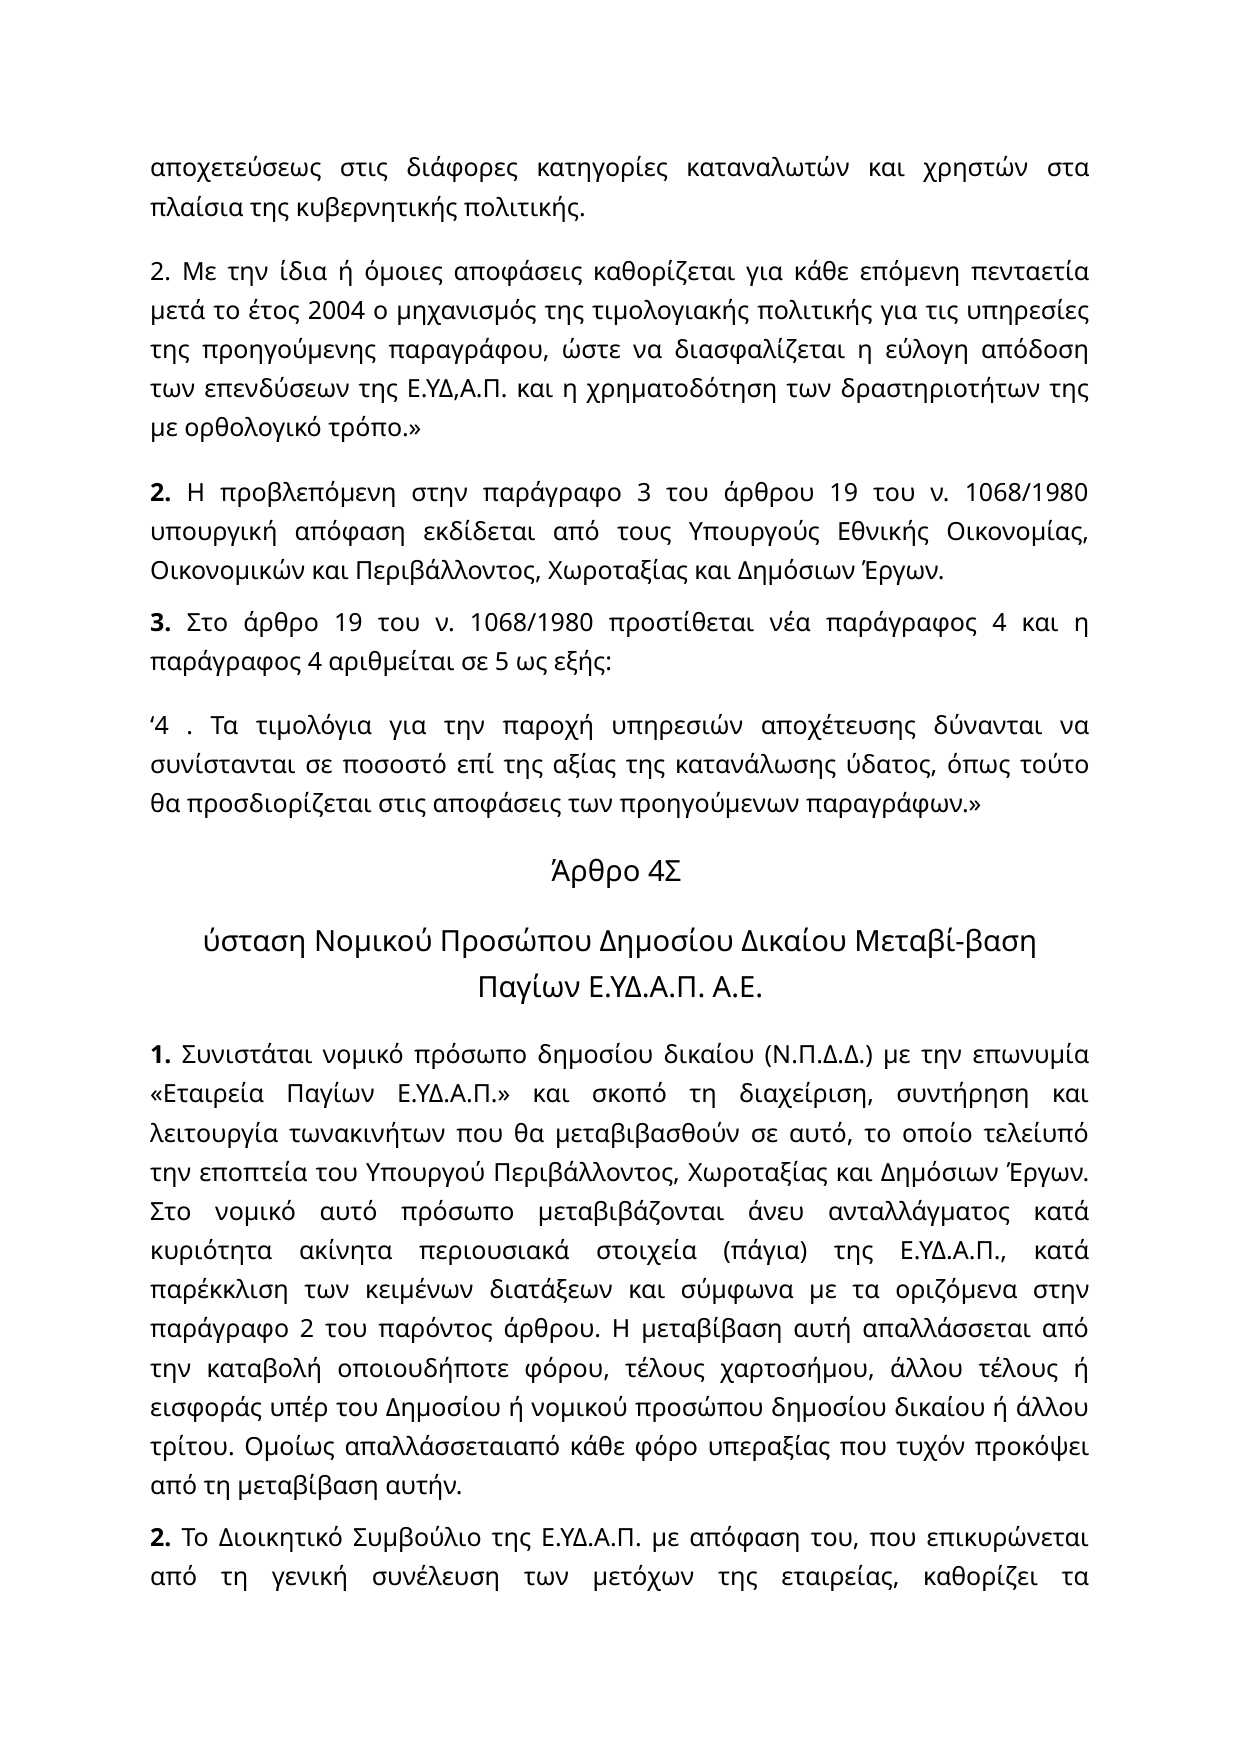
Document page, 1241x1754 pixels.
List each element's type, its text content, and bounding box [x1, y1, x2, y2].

subtitle Άρθρο 4Σ [150, 850, 1090, 890]
text 2. Με την ίδια ή όμοιες αποφάσεις καθορίζεται για κάθε επόμενη πενταετία μετά το έτος 2004 ο μηχανισμός της τιμολογιακής πολιτικής για τις υπηρεσίες της προηγούμενης παραγράφου, ώστε να διασφαλίζεται η εύλογη απόδοση των επενδύσεων της Ε.ΥΔ,Α.Π. και η χρηματοδότηση των δραστηριοτήτων της με ορθολογικό τρόπο.» [150, 253, 1090, 444]
text 2. Η προβλεπόμενη στην παράγραφο 3 του άρθρου 19 του ν. 1068/1980 υπουργική απόφαση εκδίδεται από τους Υπουργούς Εθνικής Οικονομίας, Οικονομικών και Περιβάλλοντος, Χωροταξίας και Δημόσιων Έργων. [150, 474, 1090, 587]
text 1. Συνιστάται νομικό πρόσωπο δημοσίου δικαίου (Ν.Π.Δ.Δ.) με την επωνυμία «Εταιρεία Παγίων Ε.ΥΔ.Α.Π.» και σκοπό τη διαχείριση, συντήρηση και λειτουργία τωνακινήτων που θα μεταβιβασθούν σε αυτό, το οποίο τελείυπό την εποπτεία του Υπουργού Περιβάλλοντος, Χωροταξίας και Δημόσιων Έργων. Στο νομικό αυτό πρόσωπο μεταβιβάζονται άνευ ανταλλάγματος κατά κυριότητα ακίνητα περιουσιακά στοιχεία (πάγια) της Ε.ΥΔ.Α.Π., κατά παρέκκλιση των κειμένων διατάξεων και σύμφωνα με τα οριζόμενα στην παράγραφο 2 του παρόντος άρθρου. Η μεταβίβαση αυτή απαλλάσσεται από την καταβολή οποιουδήποτε φόρου, τέλους χαρτοσήμου, άλλου τέλους ή εισφοράς υπέρ του Δημοσίου ή νομικού προσώπου δημοσίου δικαίου ή άλλου τρίτου. Ομοίως απαλλάσσεταιαπό κάθε φόρο υπεραξίας που τυχόν προκόψει από τη μεταβίβαση αυτήν. [150, 1037, 1090, 1502]
subtitle ύσταση Νομικού Προσώπου Δημοσίου Δικαίου Μεταβί-βαση Παγίων Ε.ΥΔ.Α.Π. A.E. [150, 921, 1090, 1006]
text 2. Το Διοικητικό Συμβούλιο της Ε.ΥΔ.Α.Π. με απόφαση του, που επικυρώνεται από τη γενική συνέλευση των μετόχων της εταιρείας, καθορίζει τα [150, 1519, 1090, 1593]
text αποχετεύσεως στις διάφορες κατηγορίες καταναλωτών και χρηστών στα πλαίσια της κυβερνητικής πολιτικής. [150, 150, 1090, 223]
text ‘4 . Τα τιμολόγια για την παροχή υπηρεσιών αποχέτευσης δύνανται να συνίστανται σε ποσοστό επί της αξίας της κατανάλωσης ύδατος, όπως τούτο θα προσδιορίζεται στις αποφάσεις των προηγούμενων παραγράφων.» [150, 707, 1090, 820]
text 3. Στο άρθρο 19 του ν. 1068/1980 προστίθεται νέα παράγραφος 4 και η παράγραφος 4 αριθμείται σε 5 ως εξής: [150, 604, 1090, 677]
